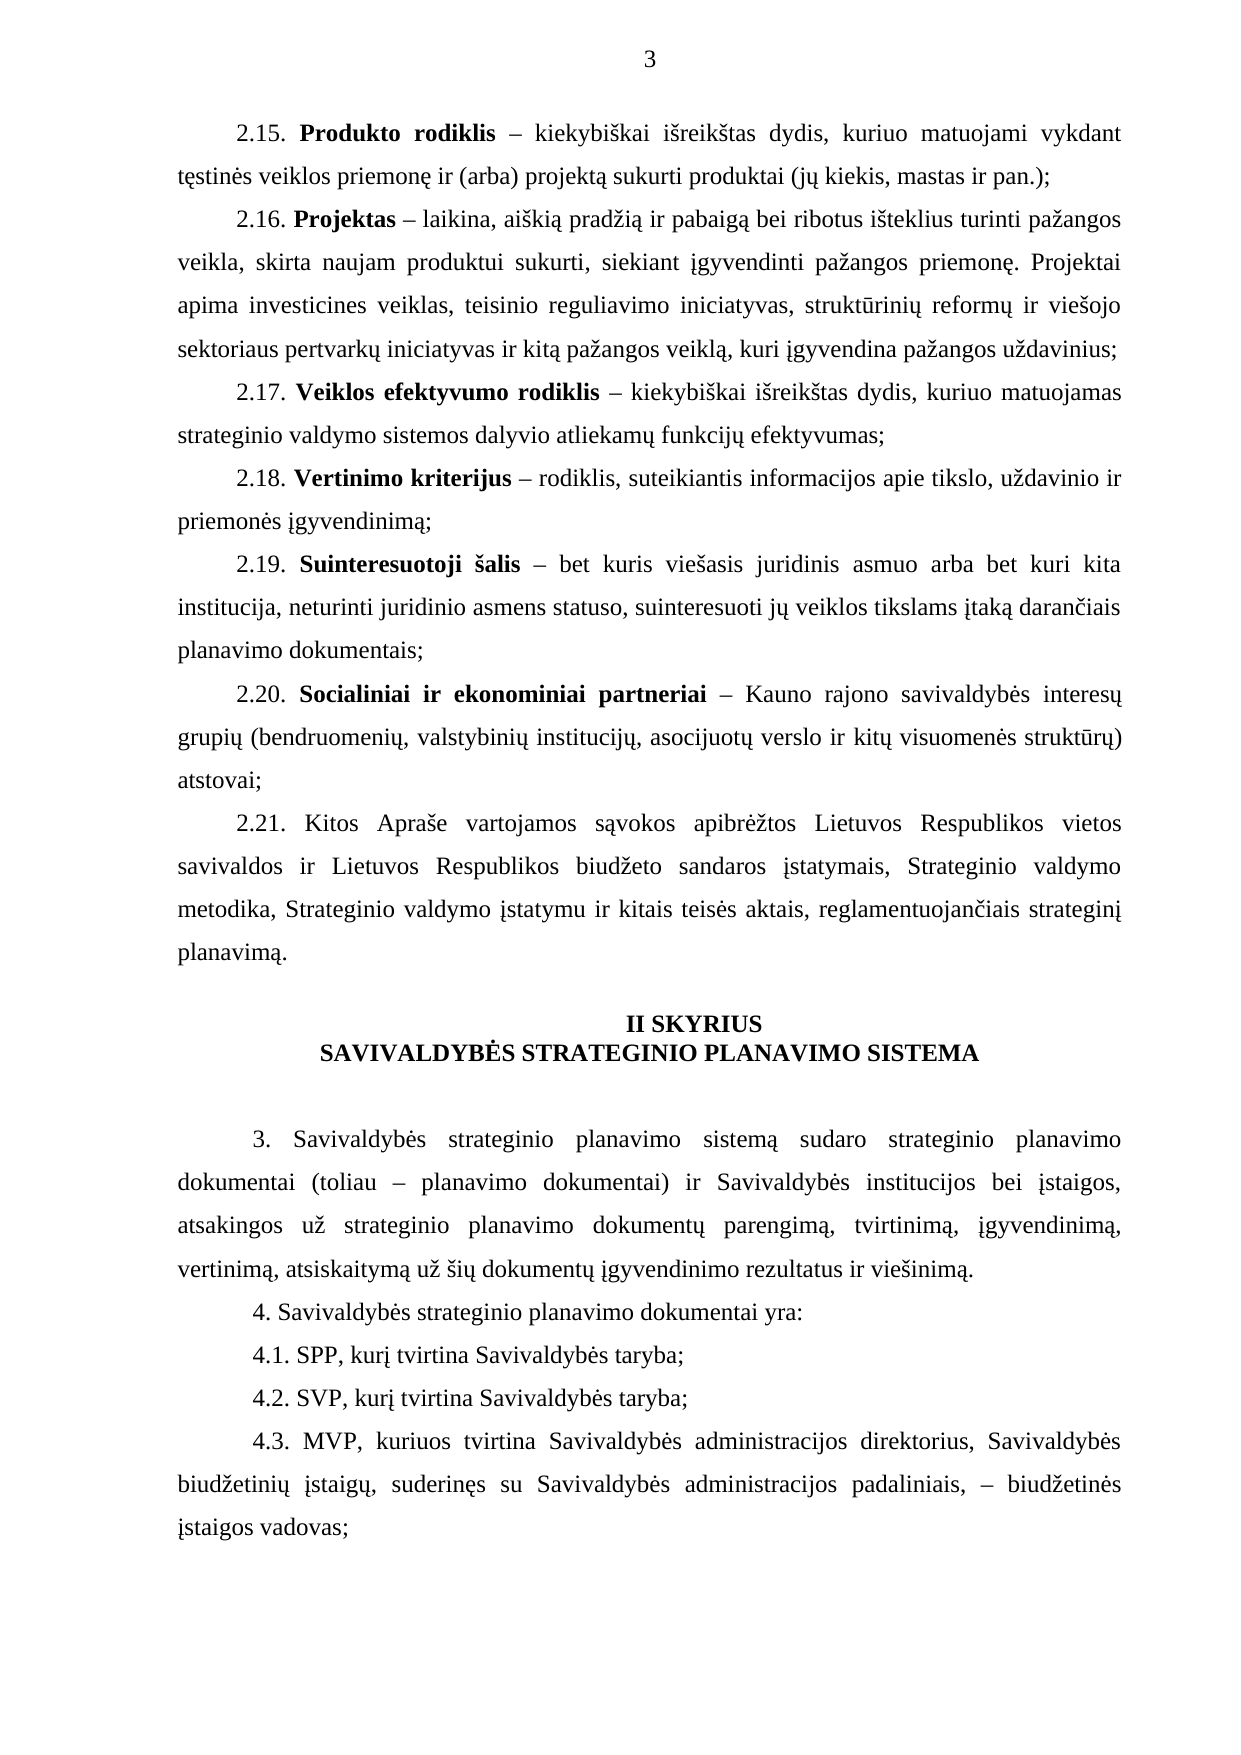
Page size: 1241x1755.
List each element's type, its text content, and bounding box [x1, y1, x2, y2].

text 4.3. MVP, kuriuos tvirtina Savivaldybės administracijos direktorius, Savivaldybės biudžetinių įstaigų, suderinęs su Savivaldybės administracijos padaliniais, – biudžetinės įstaigos vadovas; [177, 1426, 1122, 1541]
text 2.19. Suinteresuotoji šalis – bet kuris viešasis juridinis asmuo arba bet kuri kita institucija, neturinti juridinio asmens statuso, suinteresuoti jų veiklos tikslams įtaką darančiais planavimo dokumentais; [177, 549, 1122, 664]
text 4.2. SVP, kurį tvirtina Savivaldybės taryba; [177, 1383, 1122, 1412]
text 2.21. Kitos Apraše vartojamos sąvokos apibrėžtos Lietuvos Respublikos vietos savivaldos ir Lietuvos Respublikos biudžeto sandaros įstatymais, Strateginio valdymo metodika, Strateginio valdymo įstatymu ir kitais teisės aktais, reglamentuojančiais strateginį planavimą. [177, 808, 1122, 966]
text 2.16. Projektas – laikina, aiškią pradžią ir pabaigą bei ribotus išteklius turinti pažangos veikla, skirta naujam produktui sukurti, siekiant įgyvendinti pažangos priemonę. Projektai apima investicines veiklas, teisinio reguliavimo iniciatyvas, struktūrinių reformų ir viešojo sektoriaus pertvarkų iniciatyvas ir kitą pažangos veiklą, kuri įgyvendina pažangos uždavinius; [177, 204, 1122, 362]
text 4. Savivaldybės strateginio planavimo dokumentai yra: [177, 1297, 1122, 1326]
text 2.20. Socialiniai ir ekonominiai partneriai – Kauno rajono savivaldybės interesų grupių (bendruomenių, valstybinių institucijų, asocijuotų verslo ir kitų visuomenės struktūrų) atstovai; [177, 679, 1122, 794]
text 2.15. Produkto rodiklis – kiekybiškai išreikštas dydis, kuriuo matuojami vykdant tęstinės veiklos priemonę ir (arba) projektą sukurti produktai (jų kiekis, mastas ir pan.); [177, 118, 1122, 190]
text 2.17. Veiklos efektyvumo rodiklis – kiekybiškai išreikštas dydis, kuriuo matuojamas strateginio valdymo sistemos dalyvio atliekamų funkcijų efektyvumas; [177, 377, 1122, 449]
text 4.1. SPP, kurį tvirtina Savivaldybės taryba; [177, 1340, 1122, 1369]
text II SKYRIUS [177, 1009, 1122, 1038]
text 2.18. Vertinimo kriterijus – rodiklis, suteikiantis informacijos apie tikslo, uždavinio ir priemonės įgyvendinimą; [177, 463, 1122, 535]
text SAVIVALDYBĖS STRATEGINIO PLANAVIMO SISTEMA [177, 1038, 1122, 1067]
text 3. Savivaldybės strateginio planavimo sistemą sudaro strateginio planavimo dokumentai (toliau – planavimo dokumentai) ir Savivaldybės institucijos bei įstaigos, atsakingos už strateginio planavimo dokumentų parengimą, tvirtinimą, įgyvendinimą, vertinimą, atsiskaitymą už šių dokumentų įgyvendinimo rezultatus ir viešinimą. [177, 1124, 1122, 1282]
